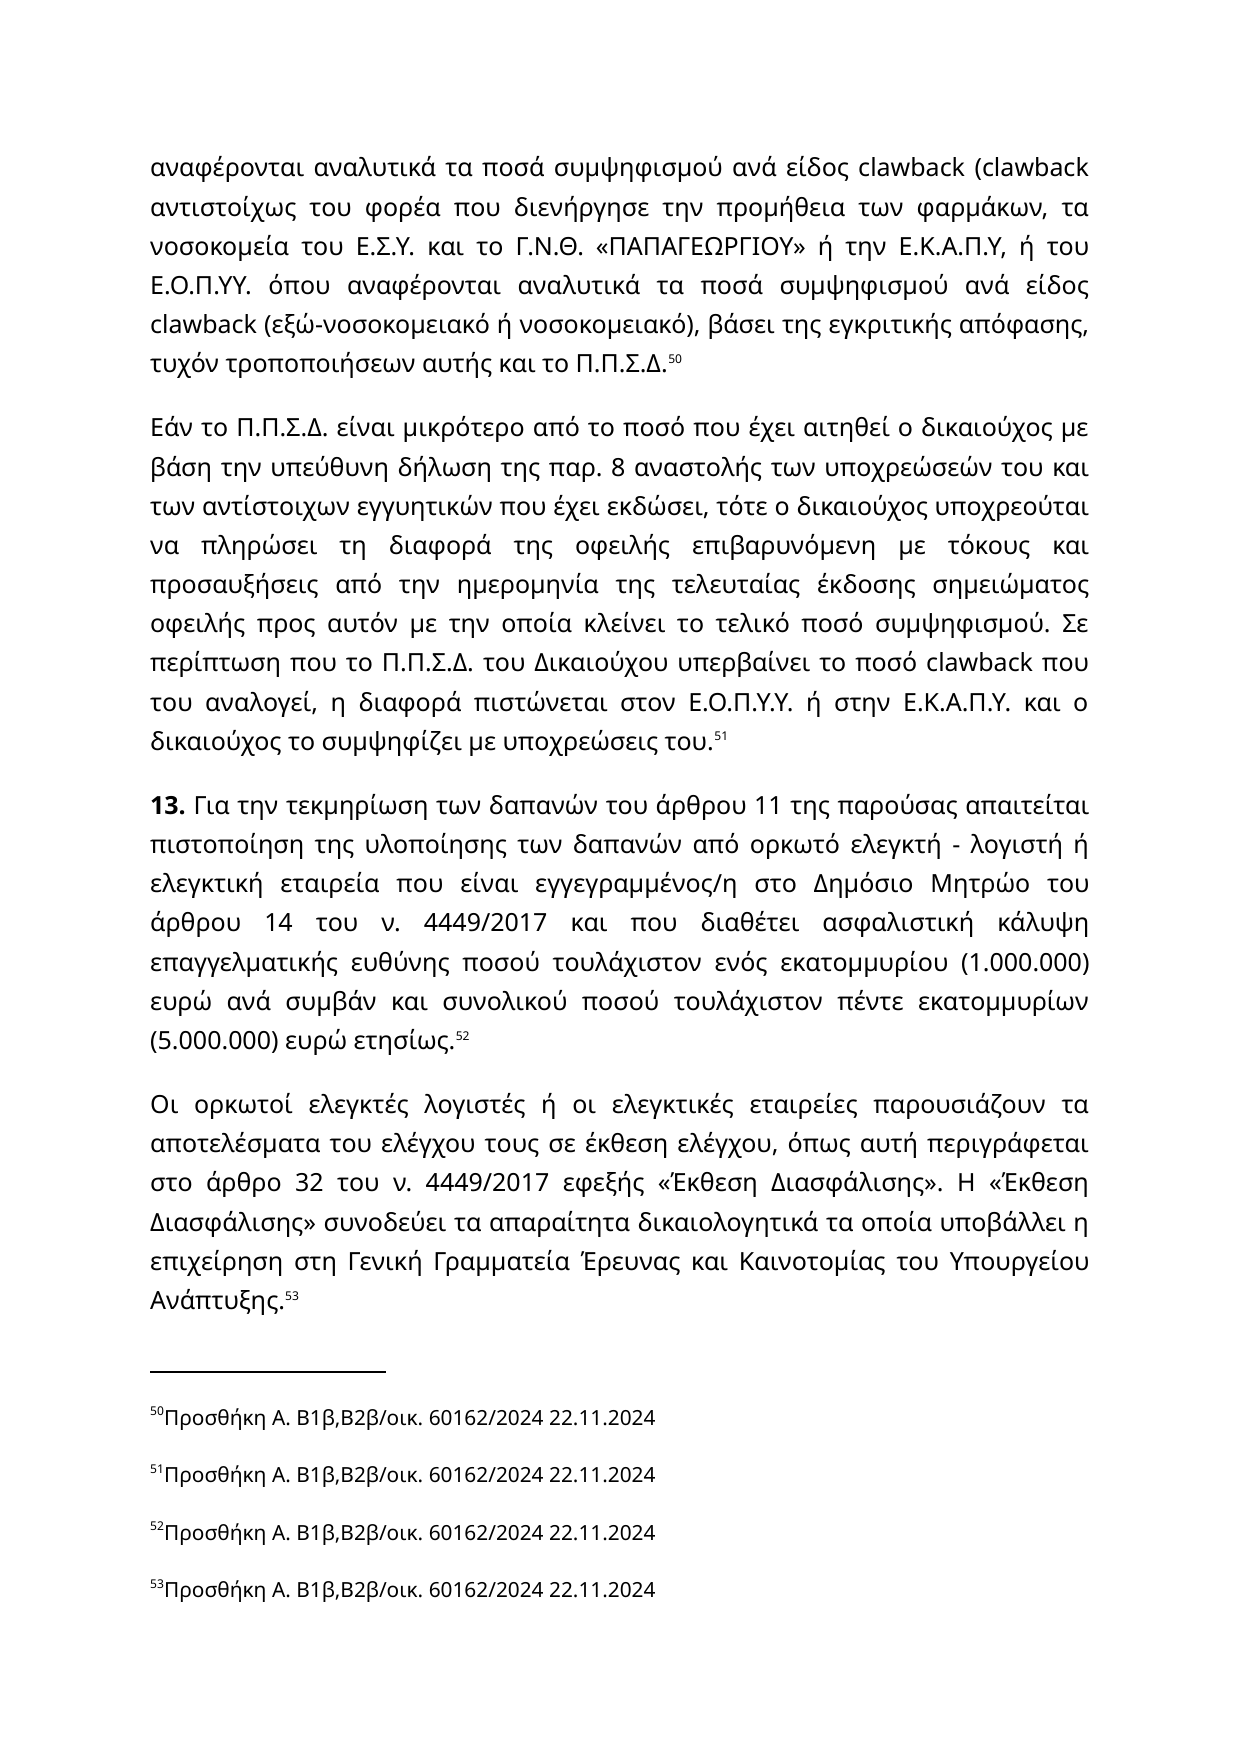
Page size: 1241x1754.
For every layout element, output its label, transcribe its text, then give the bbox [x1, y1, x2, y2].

text Προσθήκη A. Β1β,Β2β/οικ. 60162/2024 22.11.2024 [150, 1460, 1090, 1489]
text Προσθήκη A. Β1β,Β2β/οικ. 60162/2024 22.11.2024 [150, 1518, 1090, 1546]
text Προσθήκη A. Β1β,Β2β/οικ. 60162/2024 22.11.2024 [150, 1403, 1090, 1431]
text Προσθήκη A. Β1β,Β2β/οικ. 60162/2024 22.11.2024 [150, 1576, 1090, 1604]
text 13. Για την τεκμηρίωση των δαπανών του άρθρου 11 της παρούσας απαιτείται πιστοποίηση της υλοποίησης των δαπανών από ορκωτό ελεγκτή - λογιστή ή ελεγκτική εταιρεία που είναι εγγεγραμμένος/η στο Δημόσιο Μητρώο του άρθρου 14 του ν. 4449/2017 και που διαθέτει ασφαλιστική κάλυψη επαγγελματικής ευθύνης ποσού τουλάχιστον ενός εκατομμυρίου (1.000.000) ευρώ ανά συμβάν και συνολικού ποσού τουλάχιστον πέντε εκατομμυρίων (5.000.000) ευρώ ετησίως. [150, 787, 1090, 1057]
text αναφέρονται αναλυτικά τα ποσά συμψηφισμού ανά είδος clawback (clawback αντιστοίχως του φορέα που διενήργησε την προμήθεια των φαρμάκων, τα νοσοκομεία του Ε.Σ.Υ. και το Γ.Ν.Θ. «ΠΑΠΑΓΕΩΡΓΙΟΥ» ή την Ε.Κ.Α.Π.Υ, ή του Ε.Ο.Π.ΥΥ. όπου αναφέρονται αναλυτικά τα ποσά συμψηφισμού ανά είδος clawback (εξώ-νοσοκομειακό ή νοσοκομειακό), βάσει της εγκριτικής απόφασης, τυχόν τροποποιήσεων αυτής και το Π.Π.Σ.Δ. [150, 150, 1090, 380]
text Εάν το Π.Π.Σ.Δ. είναι μικρότερο από το ποσό που έχει αιτηθεί ο δικαιούχος με βάση την υπεύθυνη δήλωση της παρ. 8 αναστολής των υποχρεώσεών του και των αντίστοιχων εγγυητικών που έχει εκδώσει, τότε ο δικαιούχος υποχρεούται να πληρώσει τη διαφορά της οφειλής επιβαρυνόμενη με τόκους και προσαυξήσεις από την ημερομηνία της τελευταίας έκδοσης σημειώματος οφειλής προς αυτόν με την οποία κλείνει το τελικό ποσό συμψηφισμού. Σε περίπτωση που το Π.Π.Σ.Δ. του Δικαιούχου υπερβαίνει το ποσό clawback που του αναλογεί, η διαφορά πιστώνεται στον Ε.Ο.Π.Υ.Υ. ή στην Ε.Κ.Α.Π.Υ. και ο δικαιούχος το συμψηφίζει με υποχρεώσεις του. [150, 410, 1090, 757]
text Οι ορκωτοί ελεγκτές λογιστές ή οι ελεγκτικές εταιρείες παρουσιάζουν τα αποτελέσματα του ελέγχου τους σε έκθεση ελέγχου, όπως αυτή περιγράφεται στο άρθρο 32 του ν. 4449/2017 εφεξής «Έκθεση Διασφάλισης». Η «Έκθεση Διασφάλισης» συνοδεύει τα απαραίτητα δικαιολογητικά τα οποία υποβάλλει η επιχείρηση στη Γενική Γραμματεία Έρευνας και Καινοτομίας του Υπουργείου Ανάπτυξης. [150, 1087, 1090, 1317]
